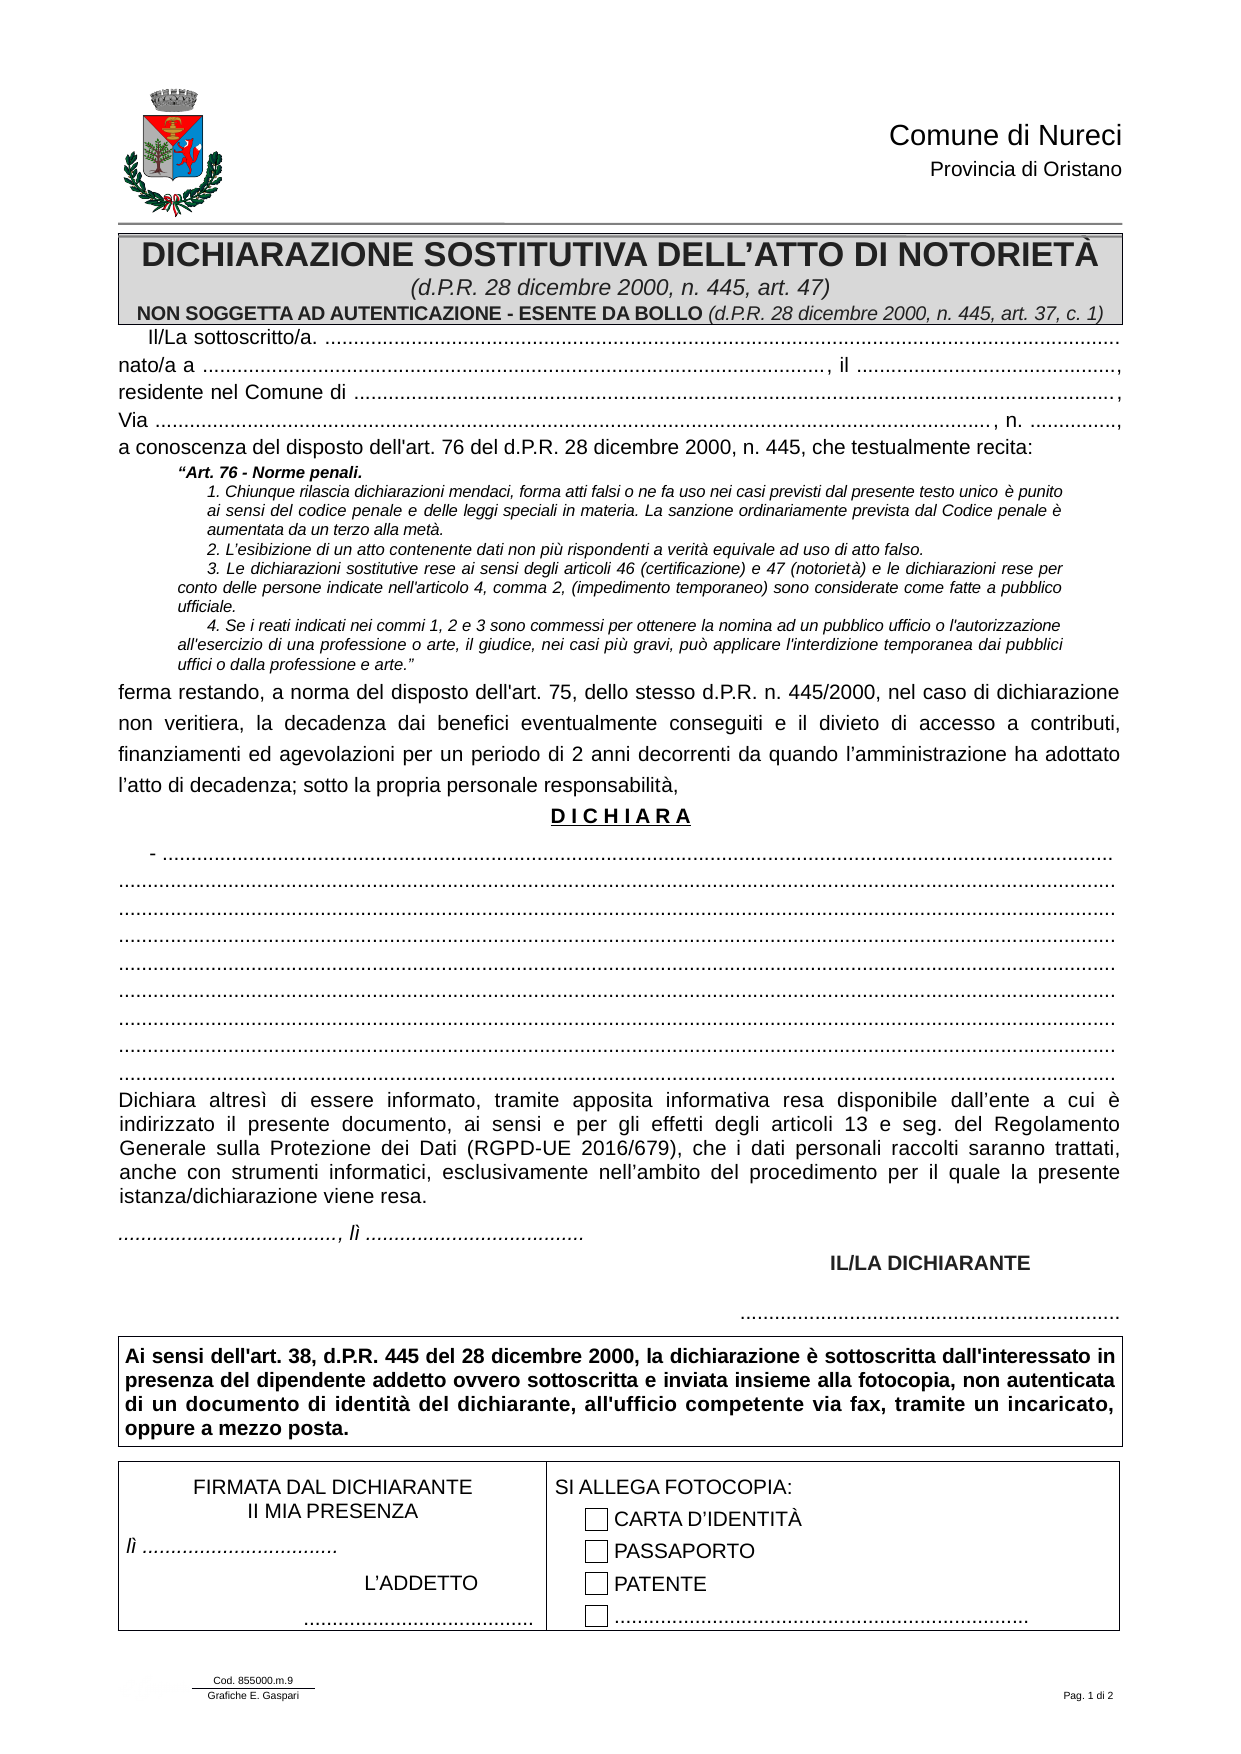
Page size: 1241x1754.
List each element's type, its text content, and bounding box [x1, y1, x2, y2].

text ............................................................................................................................................................................. [118, 1033, 1122, 1057]
text 4. Se i reati indicati nei commi 1, 2 e 3 sono commessi per ottenere la nomina ad un pubblico ufficio o l'autorizzazione all'esercizio di una professione o arte, il giudice, nei casi più gravi, può applicare l'interdizione temporanea dai pubblici uffici o dalla professione e arte.” [177, 616, 1063, 673]
text 1. Chiunque rilascia dichiarazioni mendaci, forma atti falsi o ne fa uso nei casi previsti dal presente testo unico è punito ai sensi del codice penale e delle leggi speciali in materia. La sanzione ordinariamente prevista dal Codice penale è aumentata da un terzo alla metà. [207, 482, 1063, 539]
table_header SI ALLEGA FOTOCOPIA: CARTA D’IDENTITÀ PASSAPORTO PATENTE ........................................................................ [547, 1462, 1119, 1630]
text Comune di Nureci [224, 118, 1122, 152]
table_header DICHIARAZIONE SOSTITUTIVA DELL’ATTO DI NOTORIETÀ (d.P.R. 28 dicembre 2000, n. 445, art. 47) NON SOGGETTA AD AUTENTICAZIONE - ESENTE DA BOLLO (d.P.R. 28 dicembre 2000, n. 445, art. 37, c. 1) [119, 238, 1122, 324]
table_header Ai sensi dell'art. 38, d.P.R. 445 del 28 dicembre 2000, la dichiarazione è sottoscritta dall'interessato in presenza del dipendente addetto ovvero sottoscritta e inviata insieme alla fotocopia, non autenticata di un documento di identità del dichiarante, all'ufficio competente via fax, tramite un incaricato, oppure a mezzo posta. [119, 1337, 1122, 1446]
text .................................................................. [738, 1300, 1122, 1324]
text ............................................................................................................................................................................. [118, 868, 1122, 892]
text - ..................................................................................................................................................................... [149, 841, 1122, 865]
text ............................................................................................................................................................................. [118, 923, 1122, 947]
text ............................................................................................................................................................................. [118, 896, 1122, 920]
text D I C H I A R A [119, 804, 1122, 828]
text 2. L’esibizione di un atto contenente dati non più rispondenti a verità equivale ad uso di atto falso. [177, 539, 1063, 558]
text Provincia di Oristano [224, 157, 1122, 181]
text Il/La sottoscritto/a. .......................................................................................................................................... nato/a a ............................................................................................................, il ............................................., residente nel Comune di ...................................................................................................................................., Via ................................................................................................................................................., n. ..............., a conoscenza del disposto dell'art. 76 del d.P.R. 28 dicembre 2000, n. 445, che testualmente recita: [118, 325, 1122, 459]
text ............................................................................................................................................................................. [118, 978, 1122, 1002]
picture [122, 87, 224, 219]
text ......................................, lì ...................................... [118, 1221, 1122, 1244]
text 3. Le dichiarazioni sostitutive rese ai sensi degli articoli 46 (certificazione) e 47 (notorietà) e le dichiarazioni rese per conto delle persone indicate nell'articolo 4, comma 2, (impedimento temporaneo) sono considerate come fatte a pubblico ufficiale. [177, 558, 1063, 616]
text ............................................................................................................................................................................. [118, 1061, 1122, 1085]
table_header FIRMATA DAL DICHIARANTE II MIA PRESENZA lì .................................. L’ADDETTO ........................................ [119, 1462, 546, 1630]
text IL/LA DICHIARANTE [738, 1251, 1122, 1275]
text ............................................................................................................................................................................. [118, 1006, 1122, 1030]
text “Art. 76 - Norme penali. [177, 463, 1063, 482]
text ............................................................................................................................................................................. [118, 951, 1122, 975]
text ferma restando, a norma del disposto dell'art. 75, dello stesso d.P.R. n. 445/2000, nel caso di dichiarazione non veritiera, la decadenza dai benefici eventualmente conseguiti e il divieto di accesso a contributi, finanziamenti ed agevolazioni per un periodo di 2 anni decorrenti da quando l’amministrazione ha adottato l’atto di decadenza; sotto la propria personale responsabilità, [118, 680, 1122, 797]
text Dichiara altresì di essere informato, tramite apposita informativa resa disponibile dall’ente a cui è indirizzato il presente documento, ai sensi e per gli effetti degli articoli 13 e seg. del Regolamento Generale sulla Protezione dei Dati (RGPD-UE 2016/679), che i dati personali raccolti saranno trattati, anche con strumenti informatici, esclusivamente nell’ambito del procedimento per il quale la presente istanza/dichiarazione viene resa. [118, 1088, 1122, 1208]
